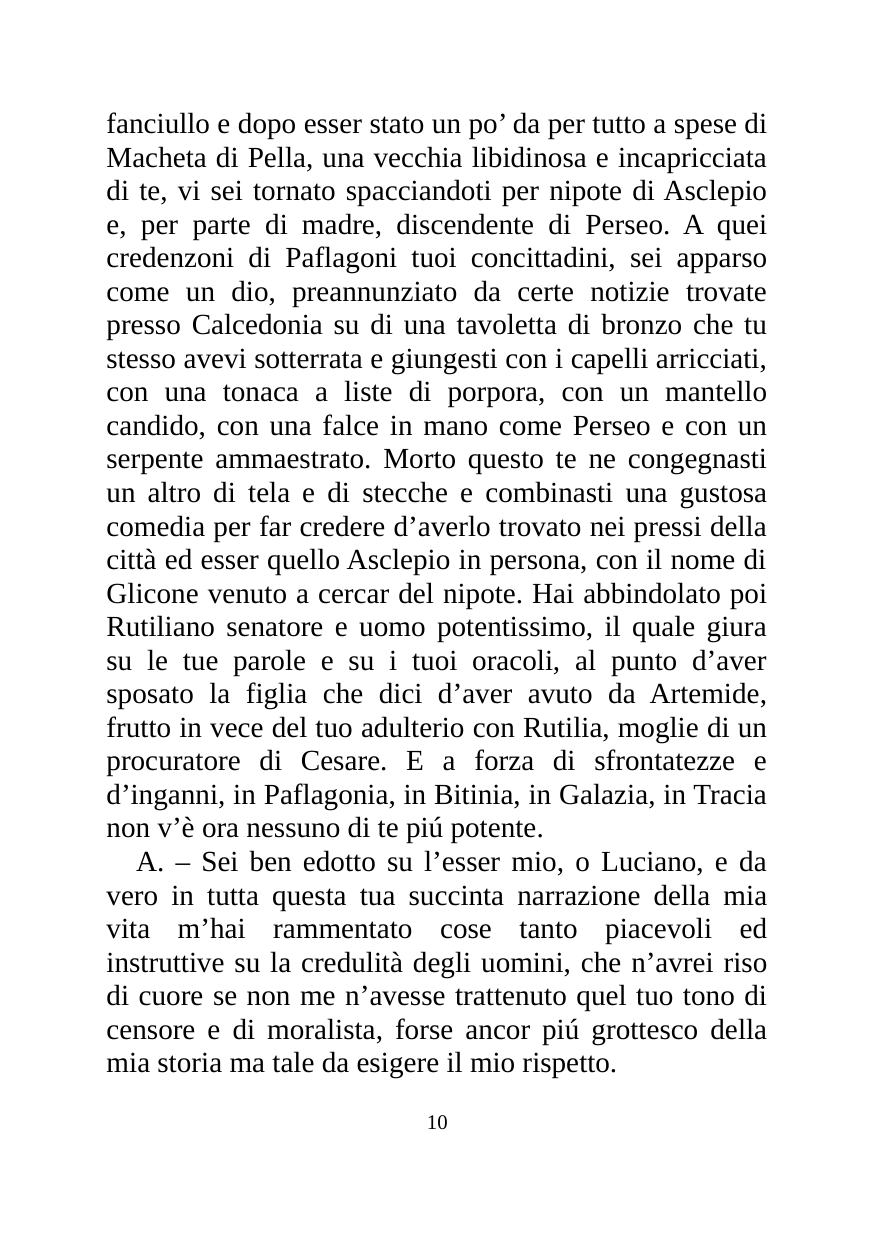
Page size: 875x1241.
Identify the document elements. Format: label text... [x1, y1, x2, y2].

text fanciullo e dopo esser stato un po’ da per tutto a spese di Macheta di Pella, una vecchia libidinosa e incapricciata di te, vi sei tornato spacciandoti per nipote di Asclepio e, per parte di madre, discendente di Perseo. A quei credenzoni di Paflagoni tuoi concittadini, sei apparso come un dio, preannunziato da certe notizie trovate presso Calcedonia su di una tavoletta di bronzo che tu stesso avevi sotterrata e giungesti con i capelli arricciati, con una tonaca a liste di porpora, con un mantello candido, con una falce in mano come Perseo e con un serpente ammaestrato. Morto questo te ne congegnasti un altro di tela e di stecche e combinasti una gustosa comedia per far credere d’averlo trovato nei pressi della città ed esser quello Asclepio in persona, con il nome di Glicone venuto a cercar del nipote. Hai abbindolato poi Rutiliano senatore e uomo potentissimo, il quale giura su le tue parole e su i tuoi oracoli, al punto d’aver sposato la figlia che dici d’aver avuto da Artemide, frutto in vece del tuo adulterio con Rutilia, moglie di un procuratore di Cesare. E a forza di sfrontatezze e d’inganni, in Paflagonia, in Bitinia, in Galazia, in Tracia non v’è ora nessuno di te piú potente. [106, 106, 768, 844]
text A. – Sei ben edotto su l’esser mio, o Luciano, e da vero in tutta questa tua succinta narrazione della mia vita m’hai rammentato cose tanto piacevoli ed instruttive su la credulità degli uomini, che n’avrei riso di cuore se non me n’avesse trattenuto quel tuo tono di censore e di moralista, forse ancor piú grottesco della mia storia ma tale da esigere il mio rispetto. [106, 844, 768, 1079]
